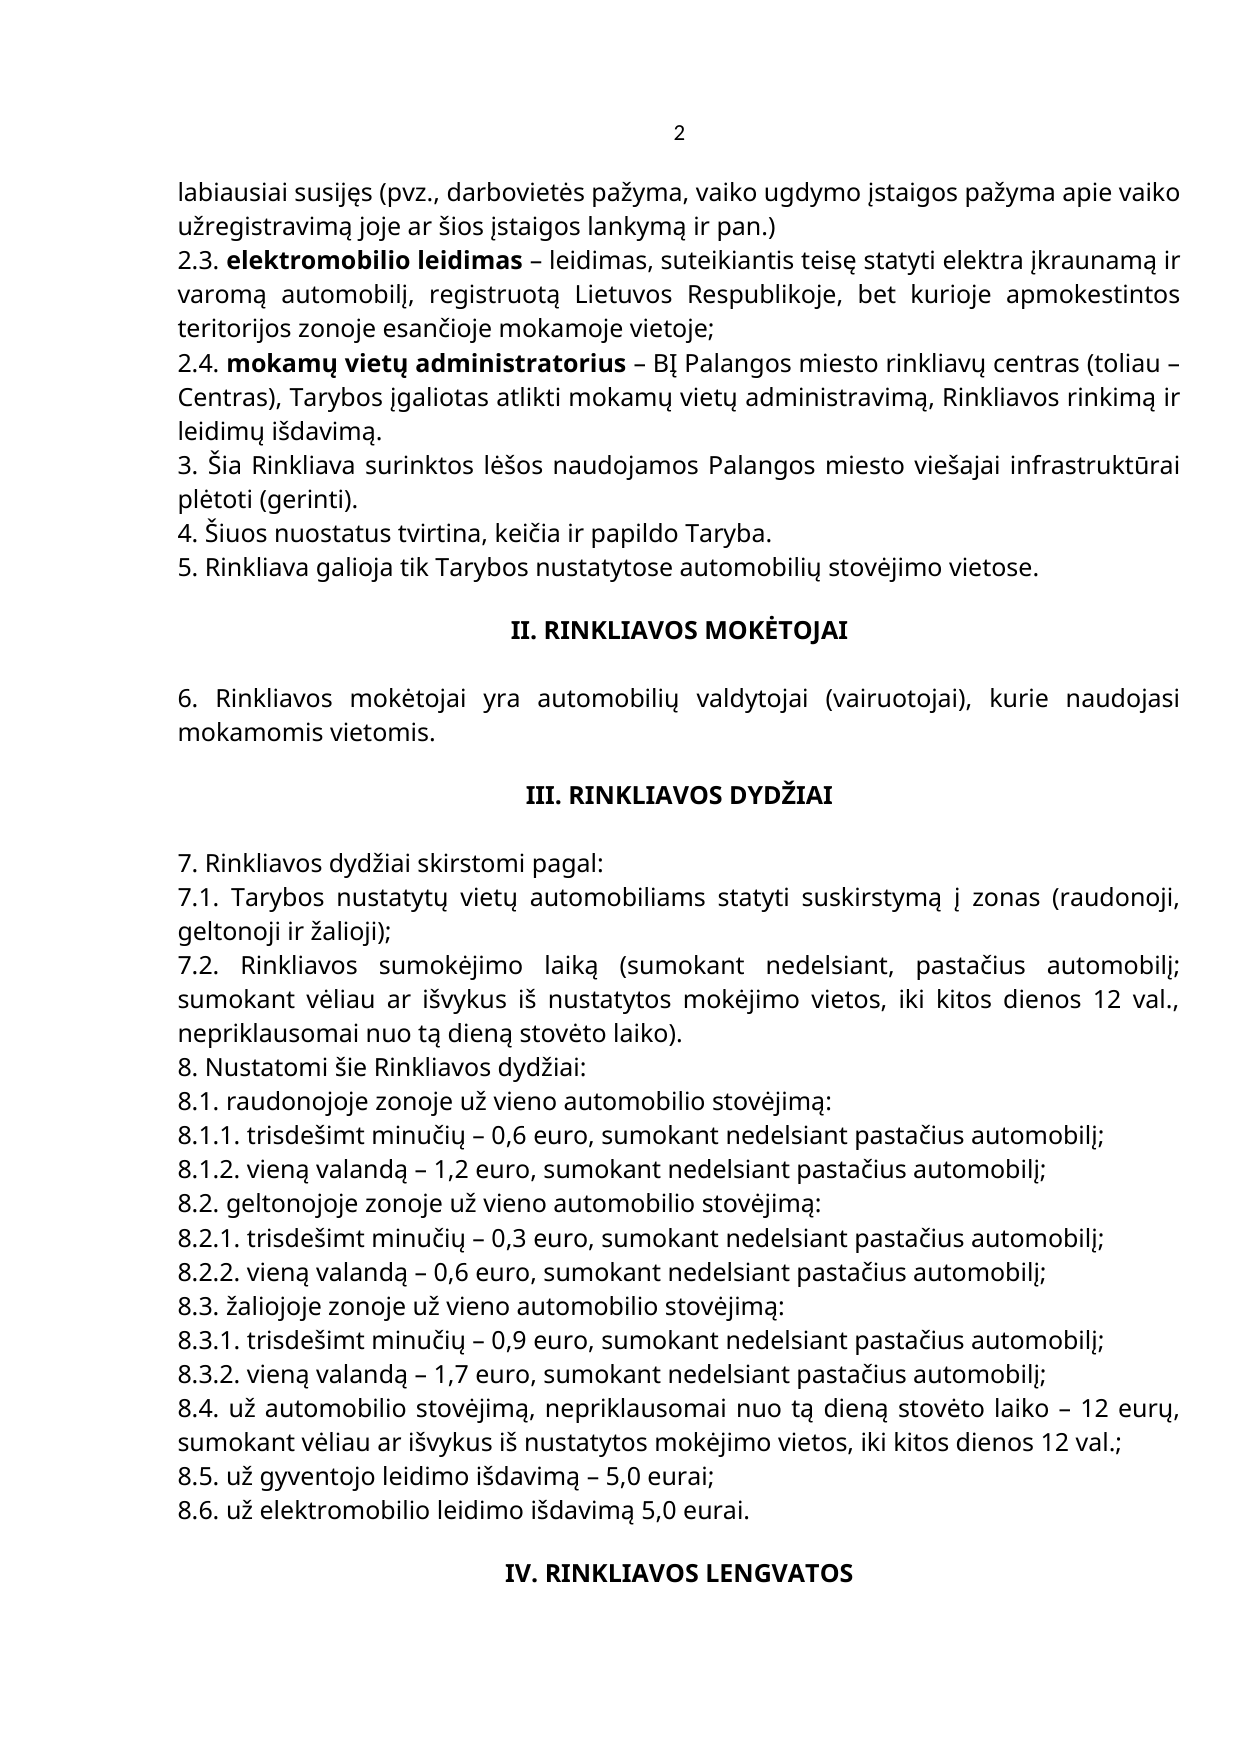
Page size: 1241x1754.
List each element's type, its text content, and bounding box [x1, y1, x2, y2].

text 8.6. už elektromobilio leidimo išdavimą 5,0 eurai. [177, 1493, 1181, 1527]
text 7. Rinkliavos dydžiai skirstomi pagal: [177, 846, 1181, 879]
text 8.3.1. trisdešimt minučių – 0,9 euro, sumokant nedelsiant pastačius automobilį; [177, 1322, 1181, 1356]
text 2.3. elektromobilio leidimas – leidimas, suteikiantis teisę statyti elektra įkraunamą ir varomą automobilį, registruotą Lietuvos Respublikoje, bet kurioje apmokestintos teritorijos zonoje esančioje mokamoje vietoje; [177, 243, 1181, 345]
text 8.2. geltonojoje zonoje už vieno automobilio stovėjimą: [177, 1186, 1181, 1220]
text 8.1.1. trisdešimt minučių – 0,6 euro, sumokant nedelsiant pastačius automobilį; [177, 1118, 1181, 1152]
text 8.3. žaliojoje zonoje už vieno automobilio stovėjimą: [177, 1288, 1181, 1322]
text 8.1. raudonojoje zonoje už vieno automobilio stovėjimą: [177, 1084, 1181, 1118]
text 6. Rinkliavos mokėtojai yra automobilių valdytojai (vairuotojai), kurie naudojasi mokamomis vietomis. [177, 681, 1181, 749]
text 8.2.2. vieną valandą – 0,6 euro, sumokant nedelsiant pastačius automobilį; [177, 1254, 1181, 1288]
text 8.5. už gyventojo leidimo išdavimą – 5,0 eurai; [177, 1459, 1181, 1493]
text 8. Nustatomi šie Rinkliavos dydžiai: [177, 1050, 1181, 1084]
text II. RINKLIAVOS MOKĖTOJAI [177, 612, 1181, 646]
text 7.1. Tarybos nustatytų vietų automobiliams statyti suskirstymą į zonas (raudonoji, geltonoji ir žalioji); [177, 879, 1181, 948]
text 7.2. Rinkliavos sumokėjimo laiką (sumokant nedelsiant, pastačius automobilį; sumokant vėliau ar išvykus iš nustatytos mokėjimo vietos, iki kitos dienos 12 val., nepriklausomai nuo tą dieną stovėto laiko). [177, 948, 1181, 1050]
text III. RINKLIAVOS DYDŽIAI [177, 777, 1181, 811]
text 8.2.1. trisdešimt minučių – 0,3 euro, sumokant nedelsiant pastačius automobilį; [177, 1220, 1181, 1254]
text 8.3.2. vieną valandą – 1,7 euro, sumokant nedelsiant pastačius automobilį; [177, 1356, 1181, 1391]
text 5. Rinkliava galioja tik Tarybos nustatytose automobilių stovėjimo vietose. [177, 549, 1181, 584]
text 8.1.2. vieną valandą – 1,2 euro, sumokant nedelsiant pastačius automobilį; [177, 1152, 1181, 1186]
text 8.4. už automobilio stovėjimą, nepriklausomai nuo tą dieną stovėto laiko – 12 eurų, sumokant vėliau ar išvykus iš nustatytos mokėjimo vietos, iki kitos dienos 12 val.; [177, 1391, 1181, 1459]
text 3. Šia Rinkliava surinktos lėšos naudojamos Palangos miesto viešajai infrastruktūrai plėtoti (gerinti). [177, 447, 1181, 516]
text 2.4. mokamų vietų administratorius – BĮ Palangos miesto rinkliavų centras (toliau – Centras), Tarybos įgaliotas atlikti mokamų vietų administravimą, Rinkliavos rinkimą ir leidimų išdavimą. [177, 345, 1181, 447]
text IV. RINKLIAVOS LENGVATOS [177, 1556, 1181, 1589]
text labiausiai susijęs (pvz., darbovietės pažyma, vaiko ugdymo įstaigos pažyma apie vaiko užregistravimą joje ar šios įstaigos lankymą ir pan.) [177, 175, 1181, 243]
text 4. Šiuos nuostatus tvirtina, keičia ir papildo Taryba. [177, 516, 1181, 549]
